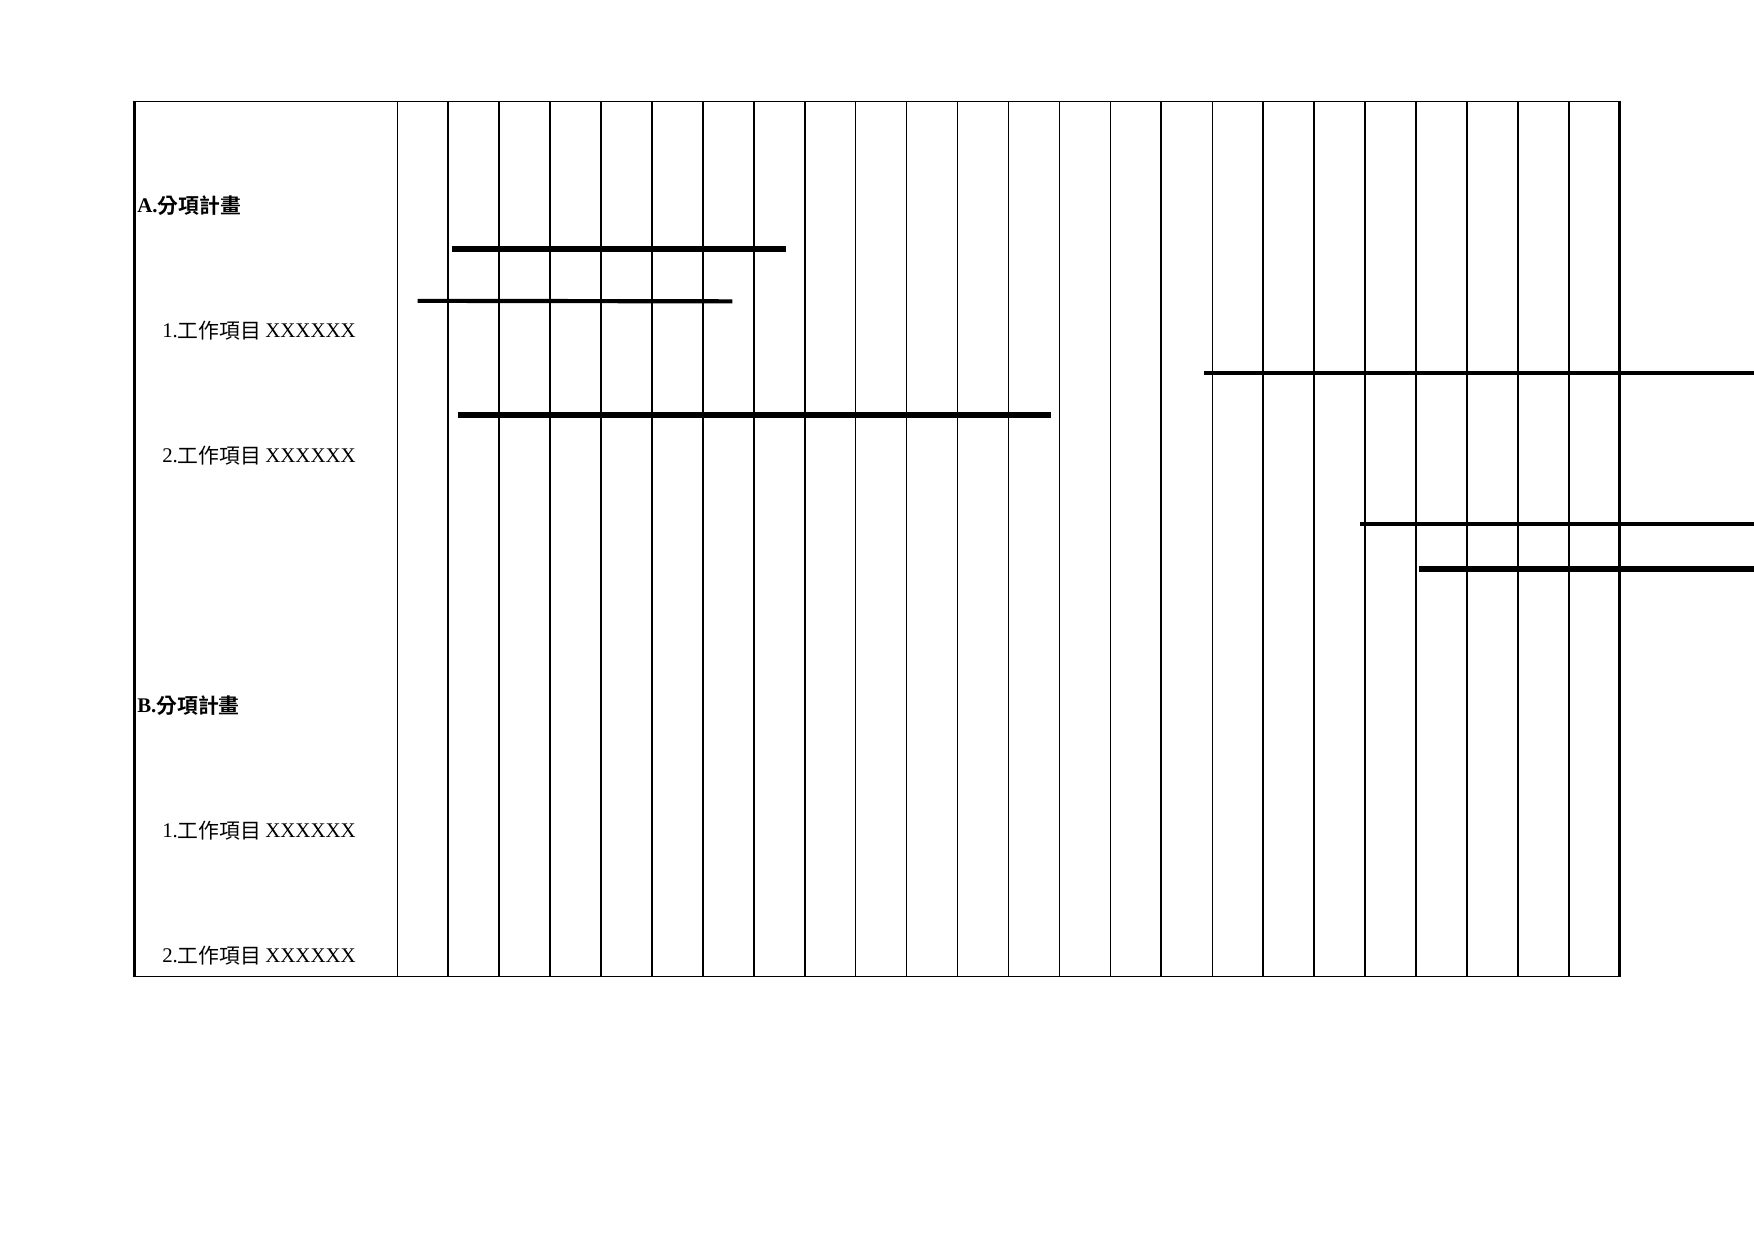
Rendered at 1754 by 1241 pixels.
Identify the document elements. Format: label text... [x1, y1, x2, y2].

table_cell [602, 252, 651, 299]
table_cell [449, 303, 498, 976]
table_cell [500, 252, 549, 298]
table_cell [1519, 102, 1568, 371]
table_cell [1366, 375, 1415, 522]
table_cell [907, 102, 957, 412]
table_cell [1468, 572, 1517, 976]
table_cell [1519, 526, 1568, 566]
table_cell [551, 304, 600, 412]
table_cell [1315, 375, 1364, 976]
table_cell [1417, 375, 1466, 522]
table_cell [653, 252, 702, 299]
table_cell [1468, 102, 1517, 371]
table_cell [1213, 375, 1262, 976]
table_cell [653, 304, 702, 412]
table_cell [602, 102, 651, 246]
table_cell [856, 102, 906, 412]
table_cell [1315, 102, 1364, 371]
table_cell A.分項計畫 1.工作項目XXXXXX 2.工作項目XXXXXX B.分項計畫 1.工作項目XXXXXX 2.工作項目XXXXXX [136, 102, 397, 976]
table_cell [1417, 102, 1466, 371]
table_cell [653, 418, 702, 976]
table_cell [500, 304, 549, 412]
table_cell [1366, 526, 1415, 976]
table_cell [551, 252, 600, 299]
table_cell [1570, 102, 1618, 371]
table_cell [704, 102, 753, 246]
table_cell [1162, 102, 1212, 976]
table_cell [1009, 102, 1059, 976]
table_cell [1570, 375, 1618, 522]
table_cell [755, 102, 804, 412]
table_cell [1213, 102, 1262, 371]
table_cell [1264, 102, 1313, 371]
table_cell [602, 418, 651, 976]
table_cell [1519, 572, 1568, 976]
table_cell [653, 102, 702, 246]
table_cell [958, 102, 1008, 412]
table_cell [1111, 102, 1160, 976]
table_cell [551, 102, 600, 246]
table_cell [1366, 102, 1415, 371]
table_cell [1264, 375, 1313, 976]
table_cell [1060, 102, 1110, 976]
table_cell [1417, 526, 1466, 976]
table_cell [500, 418, 549, 976]
table_cell [398, 102, 447, 976]
table_cell [602, 304, 651, 412]
table_cell [1570, 572, 1618, 976]
table_cell [907, 418, 957, 976]
table_cell [1570, 526, 1618, 566]
table_cell [551, 418, 600, 976]
table_cell [449, 102, 498, 298]
table_cell [1468, 526, 1517, 566]
table_cell [704, 418, 753, 976]
table_cell [958, 418, 1008, 976]
table_cell [755, 418, 804, 976]
table_cell [806, 102, 855, 412]
table_cell [1519, 375, 1568, 522]
table_cell [856, 418, 906, 976]
table_cell [806, 418, 855, 976]
table_cell [704, 252, 753, 412]
table_cell [1468, 375, 1517, 522]
table_cell [500, 102, 549, 246]
